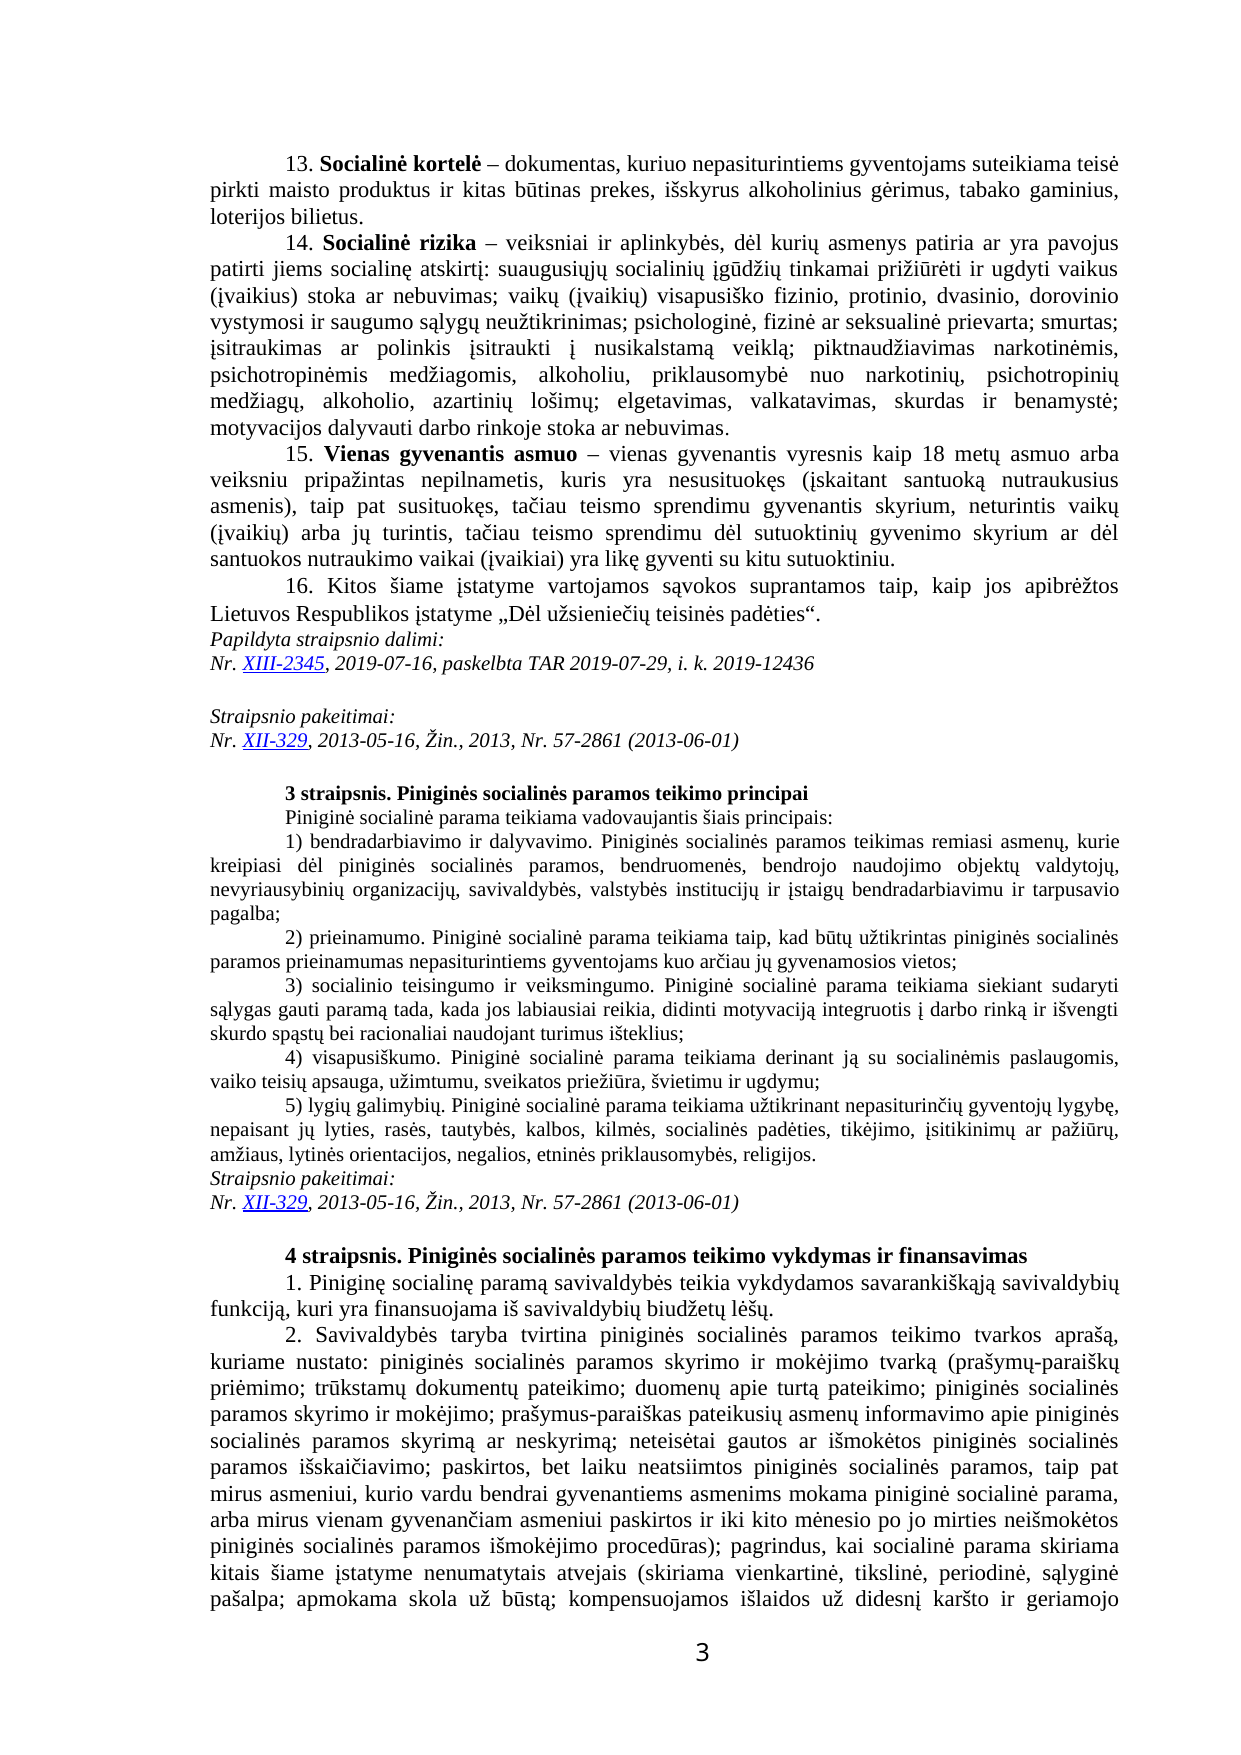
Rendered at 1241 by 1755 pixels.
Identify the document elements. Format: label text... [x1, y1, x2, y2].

text Nr. XII-329, 2013-05-16, Žin., 2013, Nr. 57-2861 (2013-06-01) [210, 728, 1120, 752]
text 2) prieinamumo. Piniginė socialinė parama teikiama taip, kad būtų užtikrintas piniginės socialinės paramos prieinamumas nepasiturintiems gyventojams kuo arčiau jų gyvenamosios vietos; [210, 925, 1120, 973]
text 14. Socialinė rizika – veiksniai ir aplinkybės, dėl kurių asmenys patiria ar yra pavojus patirti jiems socialinę atskirtį: suaugusiųjų socialinių įgūdžių tinkamai prižiūrėti ir ugdyti vaikus (įvaikius) stoka ar nebuvimas; vaikų (įvaikių) visapusiško fizinio, protinio, dvasinio, dorovinio vystymosi ir saugumo sąlygų neužtikrinimas; psichologinė, fizinė ar seksualinė prievarta; smurtas; įsitraukimas ar polinkis įsitraukti į nusikalstamą veiklą; piktnaudžiavimas narkotinėmis, psichotropinėmis medžiagomis, alkoholiu, priklausomybė nuo narkotinių, psichotropinių medžiagų, alkoholio, azartinių lošimų; elgetavimas, valkatavimas, skurdas ir benamystė; motyvacijos dalyvauti darbo rinkoje stoka ar nebuvimas. [210, 229, 1120, 440]
text 4) visapusiškumo. Piniginė socialinė parama teikiama derinant ją su socialinėmis paslaugomis, vaiko teisių apsauga, užimtumu, sveikatos priežiūra, švietimu ir ugdymu; [210, 1045, 1120, 1093]
text 1. Piniginę socialinę paramą savivaldybės teikia vykdydamos savarankiškąją savivaldybių funkciją, kuri yra finansuojama iš savivaldybių biudžetų lėšų. [210, 1269, 1120, 1321]
text 2. Savivaldybės taryba tvirtina piniginės socialinės paramos teikimo tvarkos aprašą, kuriame nustato: piniginės socialinės paramos skyrimo ir mokėjimo tvarką (prašymų-paraiškų priėmimo; trūkstamų dokumentų pateikimo; duomenų apie turtą pateikimo; piniginės socialinės paramos skyrimo ir mokėjimo; prašymus-paraiškas pateikusių asmenų informavimo apie piniginės socialinės paramos skyrimą ar neskyrimą; neteisėtai gautos ar išmokėtos piniginės socialinės paramos išskaičiavimo; paskirtos, bet laiku neatsiimtos piniginės socialinės paramos, taip pat mirus asmeniui, kurio vardu bendrai gyvenantiems asmenims mokama piniginė socialinė parama, arba mirus vienam gyvenančiam asmeniui paskirtos ir iki kito mėnesio po jo mirties neišmokėtos piniginės socialinės paramos išmokėjimo procedūras); pagrindus, kai socialinė parama skiriama kitais šiame įstatyme nenumatytais atvejais (skiriama vienkartinė, tikslinė, periodinė, sąlyginė pašalpa; apmokama skola už būstą; kompensuojamos išlaidos už didesnį karšto ir geriamojo [210, 1321, 1120, 1611]
text 16. Kitos šiame įstatyme vartojamos sąvokos suprantamos taip, kaip jos apibrėžtos Lietuvos Respublikos įstatyme „Dėl užsieniečių teisinės padėties“. [210, 572, 1120, 627]
text 3 straipsnis. Piniginės socialinės paramos teikimo principai [210, 781, 1120, 804]
text 15. Vienas gyvenantis asmuo – vienas gyvenantis vyresnis kaip 18 metų asmuo arba veiksniu pripažintas nepilnametis, kuris yra nesusituokęs (įskaitant santuoką nutraukusius asmenis), taip pat susituokęs, tačiau teismo sprendimu gyvenantis skyrium, neturintis vaikų (įvaikių) arba jų turintis, tačiau teismo sprendimu dėl sutuoktinių gyvenimo skyrium ar dėl santuokos nutraukimo vaikai (įvaikiai) yra likę gyventi su kitu sutuoktiniu. [210, 440, 1120, 572]
text 1) bendradarbiavimo ir dalyvavimo. Piniginės socialinės paramos teikimas remiasi asmenų, kurie kreipiasi dėl piniginės socialinės paramos, bendruomenės, bendrojo naudojimo objektų valdytojų, nevyriausybinių organizacijų, savivaldybės, valstybės institucijų ir įstaigų bendradarbiavimu ir tarpusavio pagalba; [210, 829, 1120, 925]
text Nr. XII-329, 2013-05-16, Žin., 2013, Nr. 57-2861 (2013-06-01) [210, 1189, 1120, 1214]
text Papildyta straipsnio dalimi: [210, 627, 1120, 651]
text Nr. XIII-2345, 2019-07-16, paskelbta TAR 2019-07-29, i. k. 2019-12436 [210, 651, 1120, 675]
text Straipsnio pakeitimai: [210, 704, 1120, 728]
text 5) lygių galimybių. Piniginė socialinė parama teikiama užtikrinant nepasiturinčių gyventojų lygybę, nepaisant jų lyties, rasės, tautybės, kalbos, kilmės, socialinės padėties, tikėjimo, įsitikinimų ar pažiūrų, amžiaus, lytinės orientacijos, negalios, etninės priklausomybės, religijos. [210, 1093, 1120, 1166]
text Straipsnio pakeitimai: [210, 1166, 1120, 1189]
text 3) socialinio teisingumo ir veiksmingumo. Piniginė socialinė parama teikiama siekiant sudaryti sąlygas gauti paramą tada, kada jos labiausiai reikia, didinti motyvaciją integruotis į darbo rinką ir išvengti skurdo spąstų bei racionaliai naudojant turimus išteklius; [210, 973, 1120, 1045]
text Piniginė socialinė parama teikiama vadovaujantis šiais principais: [210, 804, 1120, 829]
text 4 straipsnis. Piniginės socialinės paramos teikimo vykdymas ir finansavimas [210, 1242, 1120, 1269]
text 13. Socialinė kortelė – dokumentas, kuriuo nepasiturintiems gyventojams suteikiama teisė pirkti maisto produktus ir kitas būtinas prekes, išskyrus alkoholinius gėrimus, tabako gaminius, loterijos bilietus. [210, 150, 1120, 229]
